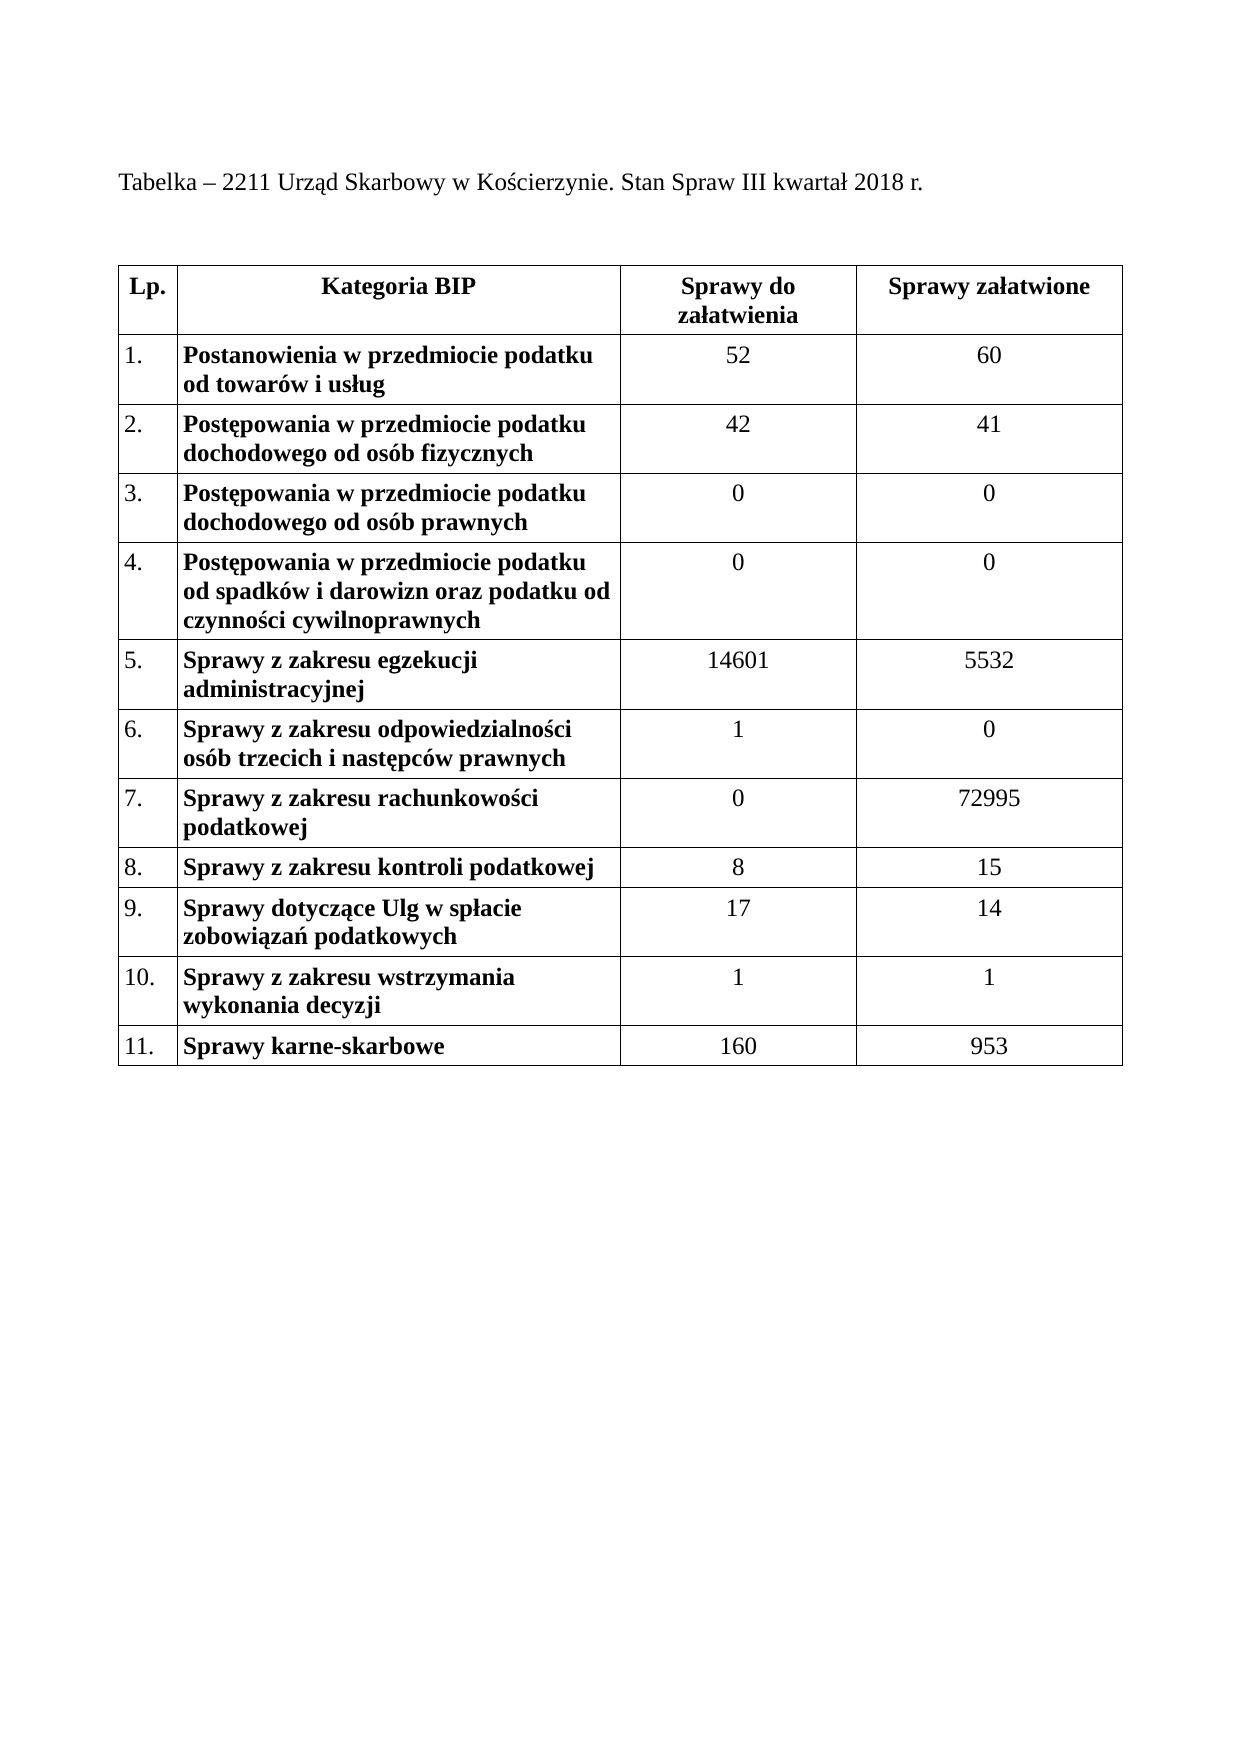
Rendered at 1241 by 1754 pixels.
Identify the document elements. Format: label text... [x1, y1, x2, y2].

table_cell 5. [119, 640, 177, 708]
table_header Lp. [119, 266, 177, 334]
table_cell Sprawy z zakresu kontroli podatkowej [178, 848, 620, 887]
table_header Kategoria BIP [178, 266, 620, 334]
table_cell 42 [621, 405, 856, 472]
table_cell 11. [119, 1026, 177, 1065]
table_cell 52 [621, 335, 856, 403]
table_cell 17 [621, 888, 856, 956]
table_cell Sprawy z zakresu egzekucji administracyjnej [178, 640, 620, 708]
table_cell 0 [857, 543, 1122, 639]
table_cell Postępowania w przedmiocie podatku dochodowego od osób fizycznych [178, 405, 620, 472]
table_cell 7. [119, 779, 177, 847]
table_cell 60 [857, 335, 1122, 403]
table_cell 1 [621, 957, 856, 1025]
table_cell 0 [857, 474, 1122, 542]
table_cell 1 [621, 710, 856, 777]
table_cell 9. [119, 888, 177, 956]
table_cell 0 [621, 779, 856, 847]
table_cell 8 [621, 848, 856, 887]
table_cell 15 [857, 848, 1122, 887]
table_cell 2. [119, 405, 177, 472]
table_cell 0 [621, 543, 856, 639]
table_cell Postanowienia w przedmiocie podatku od towarów i usług [178, 335, 620, 403]
table_cell 14601 [621, 640, 856, 708]
table_cell 6. [119, 710, 177, 777]
table_cell 41 [857, 405, 1122, 472]
table_cell 1 [857, 957, 1122, 1025]
table_cell 0 [857, 710, 1122, 777]
table_cell Postępowania w przedmiocie podatku od spadków i darowizn oraz podatku od czynności cywilnoprawnych [178, 543, 620, 639]
table_cell 10. [119, 957, 177, 1025]
text Tabelka – 2211 Urząd Skarbowy w Kościerzynie. Stan Spraw III kwartał 2018 r. [118, 167, 1122, 196]
table_cell Postępowania w przedmiocie podatku dochodowego od osób prawnych [178, 474, 620, 542]
table_cell 72995 [857, 779, 1122, 847]
table_cell 4. [119, 543, 177, 639]
table_cell Sprawy dotyczące Ulg w spłacie zobowiązań podatkowych [178, 888, 620, 956]
table_cell 1. [119, 335, 177, 403]
table_cell 160 [621, 1026, 856, 1065]
table_cell Sprawy z zakresu wstrzymania wykonania decyzji [178, 957, 620, 1025]
table_cell 8. [119, 848, 177, 887]
table_cell 14 [857, 888, 1122, 956]
table_header Sprawy do załatwienia [621, 266, 856, 334]
table_cell Sprawy z zakresu rachunkowości podatkowej [178, 779, 620, 847]
table_cell 953 [857, 1026, 1122, 1065]
table_cell Sprawy karne-skarbowe [178, 1026, 620, 1065]
table_cell 0 [621, 474, 856, 542]
table_cell 5532 [857, 640, 1122, 708]
table_header Sprawy załatwione [857, 266, 1122, 334]
table_cell 3. [119, 474, 177, 542]
table_cell Sprawy z zakresu odpowiedzialności osób trzecich i następców prawnych [178, 710, 620, 777]
